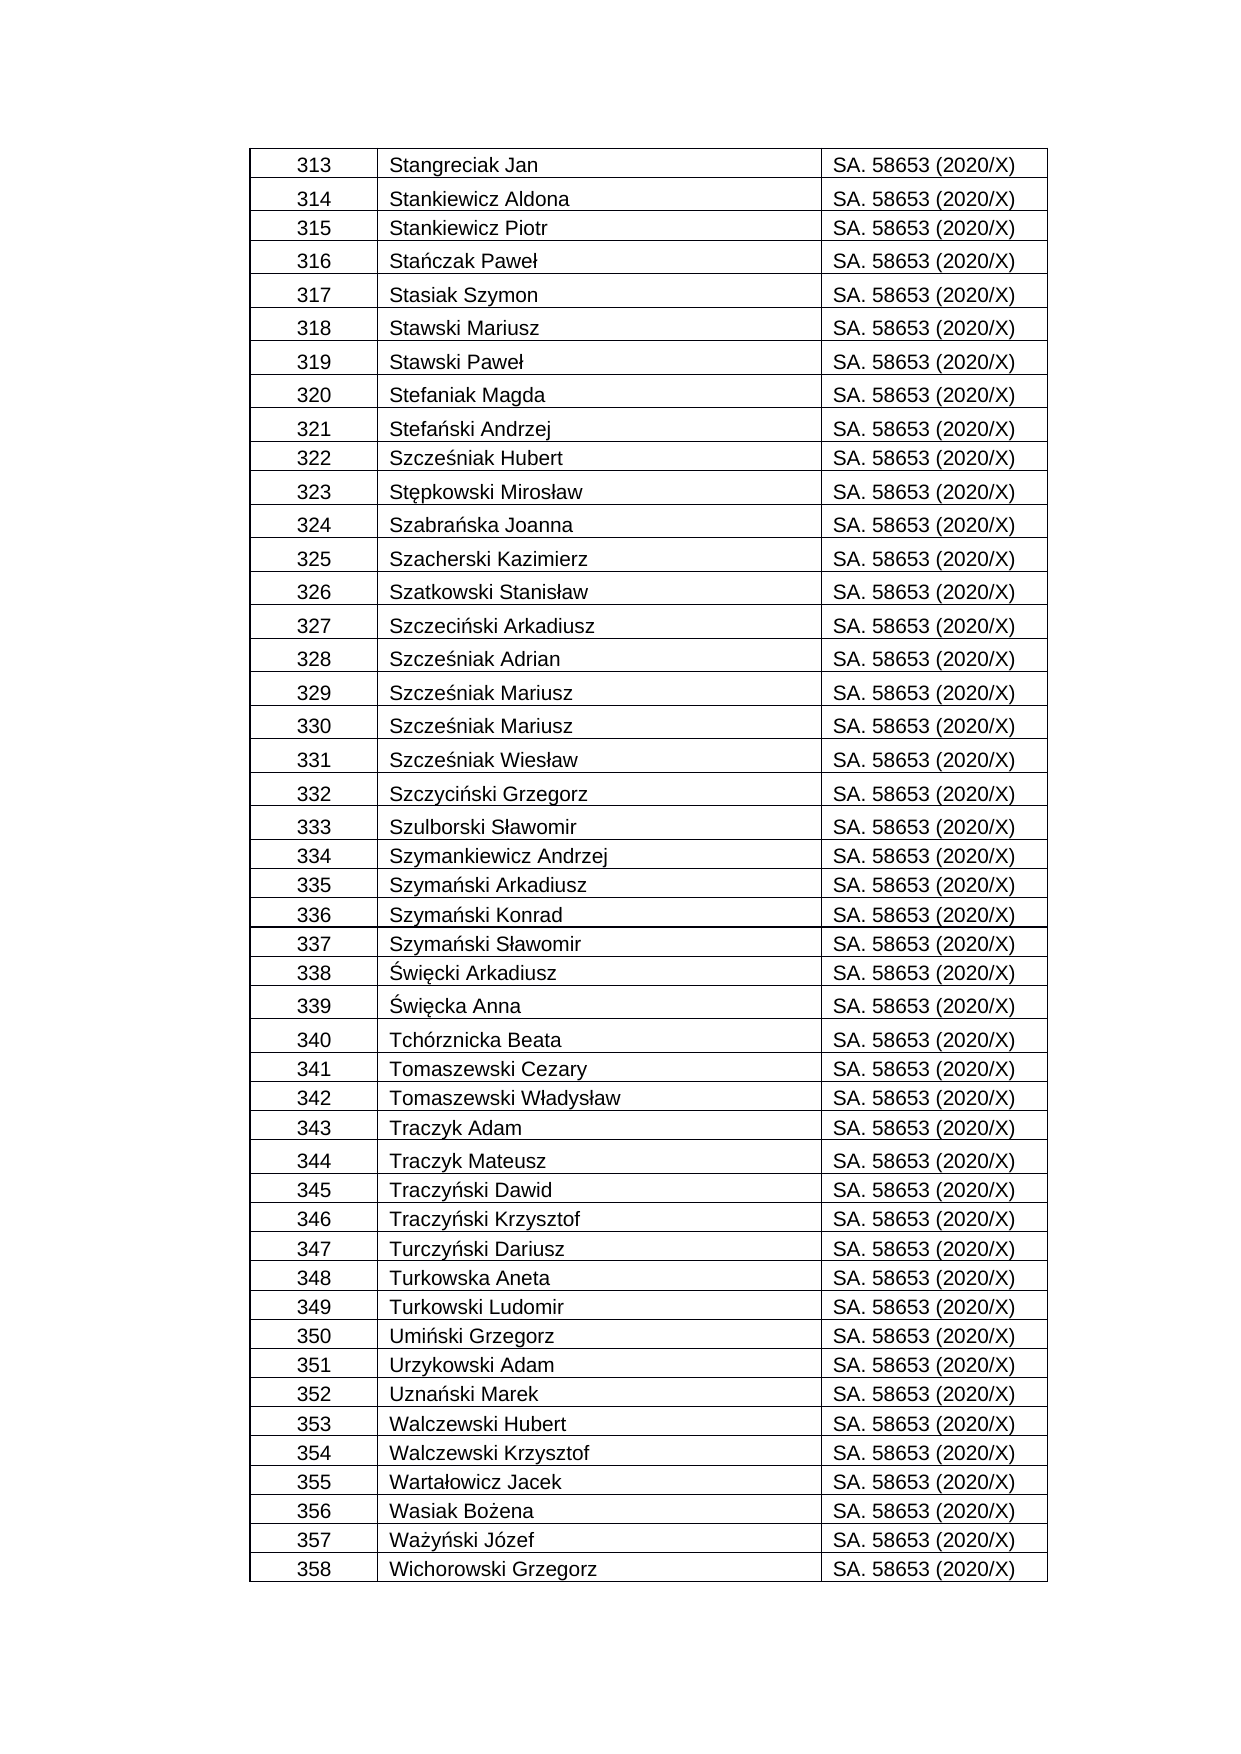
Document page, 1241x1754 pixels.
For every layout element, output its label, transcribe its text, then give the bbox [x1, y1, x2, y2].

table_cell Tomaszewski Cezary [378, 1053, 821, 1081]
table_cell 325 [251, 538, 377, 571]
table_cell SA. 58653 (2020/X) [822, 341, 1047, 374]
table_cell SA. 58653 (2020/X) [822, 1553, 1047, 1581]
table_cell SA. 58653 (2020/X) [822, 442, 1047, 470]
table_cell Szymankiewicz Andrzej [378, 840, 821, 868]
table_cell 331 [251, 739, 377, 772]
table_cell SA. 58653 (2020/X) [822, 1407, 1047, 1435]
table_cell SA. 58653 (2020/X) [822, 986, 1047, 1018]
table_cell SA. 58653 (2020/X) [822, 773, 1047, 805]
table_cell 333 [251, 806, 377, 839]
table_cell 344 [251, 1140, 377, 1173]
table_cell Umiński Grzegorz [378, 1320, 821, 1348]
table_cell 332 [251, 773, 377, 805]
table_cell 358 [251, 1553, 377, 1581]
table_cell Wasiak Bożena [378, 1495, 821, 1523]
table_cell 318 [251, 308, 377, 340]
table_cell SA. 58653 (2020/X) [822, 1466, 1047, 1494]
table_cell Szymański Sławomir [378, 928, 821, 956]
table_cell SA. 58653 (2020/X) [822, 1524, 1047, 1552]
table_cell SA. 58653 (2020/X) [822, 1436, 1047, 1464]
table_cell SA. 58653 (2020/X) [822, 869, 1047, 897]
table_cell SA. 58653 (2020/X) [822, 538, 1047, 571]
table_cell Szcześniak Mariusz [378, 706, 821, 738]
table_cell Urzykowski Adam [378, 1349, 821, 1377]
table_cell Stańczak Paweł [378, 241, 821, 273]
table_cell Turczyński Dariusz [378, 1232, 821, 1260]
table_cell SA. 58653 (2020/X) [822, 672, 1047, 705]
table_cell Szcześniak Hubert [378, 442, 821, 470]
table_cell Święcka Anna [378, 986, 821, 1018]
table_cell Szcześniak Wiesław [378, 739, 821, 772]
table_cell Szabrańska Joanna [378, 505, 821, 537]
table_cell 328 [251, 639, 377, 671]
table_cell Tchórznicka Beata [378, 1019, 821, 1052]
table_cell SA. 58653 (2020/X) [822, 471, 1047, 503]
table_cell 322 [251, 442, 377, 470]
table_cell 343 [251, 1111, 377, 1139]
table_cell Szatkowski Stanisław [378, 572, 821, 604]
table_cell SA. 58653 (2020/X) [822, 639, 1047, 671]
table_cell SA. 58653 (2020/X) [822, 211, 1047, 239]
table_cell 351 [251, 1349, 377, 1377]
table_cell 326 [251, 572, 377, 604]
table_cell Traczyński Dawid [378, 1174, 821, 1202]
table_cell 346 [251, 1203, 377, 1231]
table_cell SA. 58653 (2020/X) [822, 1261, 1047, 1289]
table_cell Tomaszewski Władysław [378, 1082, 821, 1110]
table_cell Turkowska Aneta [378, 1261, 821, 1289]
table_cell 323 [251, 471, 377, 503]
table_cell Stankiewicz Piotr [378, 211, 821, 239]
table_cell Turkowski Ludomir [378, 1291, 821, 1319]
table_cell 321 [251, 408, 377, 441]
table_cell 342 [251, 1082, 377, 1110]
table_cell Szcześniak Adrian [378, 639, 821, 671]
table_cell Szcześniak Mariusz [378, 672, 821, 705]
table_cell 345 [251, 1174, 377, 1202]
table_cell Szymański Arkadiusz [378, 869, 821, 897]
table_cell Walczewski Hubert [378, 1407, 821, 1435]
table_cell Stawski Mariusz [378, 308, 821, 340]
table_cell 339 [251, 986, 377, 1018]
table_cell Stępkowski Mirosław [378, 471, 821, 503]
table_cell Traczyk Adam [378, 1111, 821, 1139]
table_cell 349 [251, 1291, 377, 1319]
table_cell SA. 58653 (2020/X) [822, 928, 1047, 956]
table_cell SA. 58653 (2020/X) [822, 1082, 1047, 1110]
table_cell 317 [251, 274, 377, 307]
table_cell 340 [251, 1019, 377, 1052]
table_cell Szczeciński Arkadiusz [378, 605, 821, 638]
table_cell 353 [251, 1407, 377, 1435]
table_cell SA. 58653 (2020/X) [822, 1140, 1047, 1173]
table_cell 341 [251, 1053, 377, 1081]
table_cell SA. 58653 (2020/X) [822, 274, 1047, 307]
table_cell Ważyński Józef [378, 1524, 821, 1552]
table_cell Stasiak Szymon [378, 274, 821, 307]
table_cell SA. 58653 (2020/X) [822, 1203, 1047, 1231]
table_cell 356 [251, 1495, 377, 1523]
table_cell Stangreciak Jan [378, 149, 821, 177]
table_cell 336 [251, 898, 377, 926]
table_cell SA. 58653 (2020/X) [822, 178, 1047, 210]
table_cell SA. 58653 (2020/X) [822, 1174, 1047, 1202]
table_cell SA. 58653 (2020/X) [822, 898, 1047, 926]
table_cell Wichorowski Grzegorz [378, 1553, 821, 1581]
table_cell 334 [251, 840, 377, 868]
table_cell Traczyk Mateusz [378, 1140, 821, 1173]
table_cell SA. 58653 (2020/X) [822, 840, 1047, 868]
table_cell 319 [251, 341, 377, 374]
table_cell SA. 58653 (2020/X) [822, 572, 1047, 604]
table_cell SA. 58653 (2020/X) [822, 605, 1047, 638]
table_cell SA. 58653 (2020/X) [822, 375, 1047, 407]
table_cell Stefaniak Magda [378, 375, 821, 407]
table_cell Stawski Paweł [378, 341, 821, 374]
table_cell SA. 58653 (2020/X) [822, 1320, 1047, 1348]
table_cell 320 [251, 375, 377, 407]
table_cell 315 [251, 211, 377, 239]
table_cell 330 [251, 706, 377, 738]
table_cell SA. 58653 (2020/X) [822, 1111, 1047, 1139]
table_cell Szacherski Kazimierz [378, 538, 821, 571]
table_cell 324 [251, 505, 377, 537]
table_cell 337 [251, 928, 377, 956]
table_cell SA. 58653 (2020/X) [822, 308, 1047, 340]
table_cell 316 [251, 241, 377, 273]
table_cell 350 [251, 1320, 377, 1348]
table_cell SA. 58653 (2020/X) [822, 739, 1047, 772]
table_cell Stankiewicz Aldona [378, 178, 821, 210]
table_cell 348 [251, 1261, 377, 1289]
table_cell SA. 58653 (2020/X) [822, 1495, 1047, 1523]
table_cell SA. 58653 (2020/X) [822, 408, 1047, 441]
table_cell Szymański Konrad [378, 898, 821, 926]
table_cell SA. 58653 (2020/X) [822, 241, 1047, 273]
table_cell Szczyciński Grzegorz [378, 773, 821, 805]
table_cell 314 [251, 178, 377, 210]
table_cell Stefański Andrzej [378, 408, 821, 441]
table_cell Uznański Marek [378, 1378, 821, 1406]
table_cell 355 [251, 1466, 377, 1494]
table_cell 347 [251, 1232, 377, 1260]
table_cell SA. 58653 (2020/X) [822, 505, 1047, 537]
table_cell Święcki Arkadiusz [378, 957, 821, 985]
table_cell 357 [251, 1524, 377, 1552]
table_cell 338 [251, 957, 377, 985]
table_cell SA. 58653 (2020/X) [822, 1349, 1047, 1377]
table_cell Walczewski Krzysztof [378, 1436, 821, 1464]
table_cell SA. 58653 (2020/X) [822, 1291, 1047, 1319]
table_cell SA. 58653 (2020/X) [822, 1378, 1047, 1406]
table_cell Traczyński Krzysztof [378, 1203, 821, 1231]
table_cell SA. 58653 (2020/X) [822, 706, 1047, 738]
table_cell 327 [251, 605, 377, 638]
table_cell SA. 58653 (2020/X) [822, 1019, 1047, 1052]
table_cell SA. 58653 (2020/X) [822, 1053, 1047, 1081]
table_cell SA. 58653 (2020/X) [822, 806, 1047, 839]
table_cell SA. 58653 (2020/X) [822, 957, 1047, 985]
table_cell 329 [251, 672, 377, 705]
table_cell SA. 58653 (2020/X) [822, 149, 1047, 177]
table_cell Wartałowicz Jacek [378, 1466, 821, 1494]
table_cell 354 [251, 1436, 377, 1464]
table_cell Szulborski Sławomir [378, 806, 821, 839]
table_cell SA. 58653 (2020/X) [822, 1232, 1047, 1260]
table_cell 335 [251, 869, 377, 897]
table_cell 352 [251, 1378, 377, 1406]
table_cell 313 [251, 149, 377, 177]
